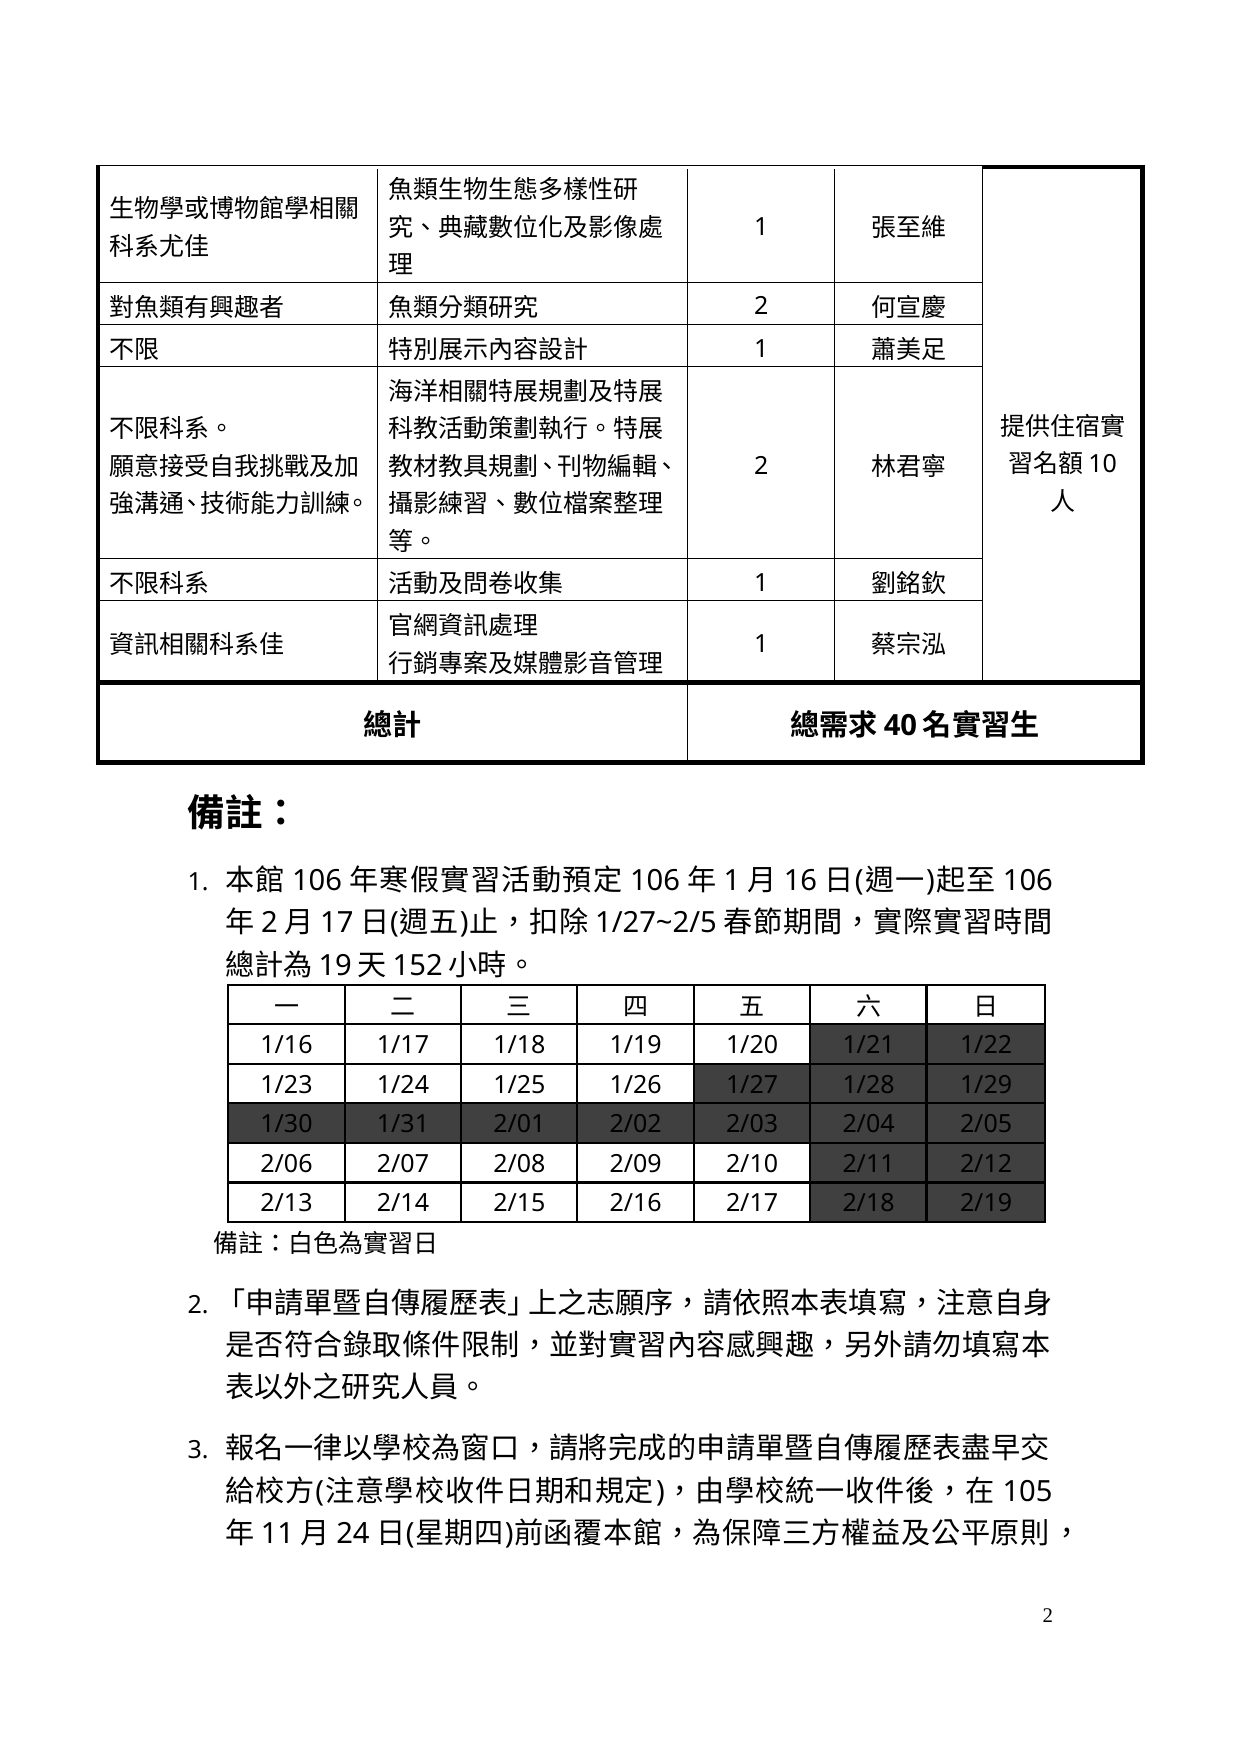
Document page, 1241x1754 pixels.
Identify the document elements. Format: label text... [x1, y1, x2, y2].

table_cell 1/21 [811, 1025, 925, 1063]
table_cell 林君寧 [835, 367, 982, 558]
text 備註： [187, 783, 1053, 837]
table_cell 不限科系 [100, 559, 377, 600]
table_cell 1/29 [928, 1065, 1044, 1102]
table_cell 1/31 [346, 1104, 460, 1142]
table_cell 2/13 [229, 1184, 344, 1221]
table_cell 1 [688, 325, 834, 366]
table_cell 2/10 [695, 1144, 809, 1181]
table_cell 2/06 [229, 1144, 344, 1181]
table_cell 提供住宿實習名額10人 [983, 169, 1140, 680]
table_cell 1/28 [811, 1065, 925, 1102]
table_header 五 [695, 986, 809, 1023]
table_cell 1/23 [229, 1065, 344, 1102]
table_cell 1/25 [462, 1065, 576, 1102]
table_cell 1/19 [578, 1025, 693, 1063]
table_cell 蕭美足 [835, 325, 982, 366]
table_header 一 [229, 986, 344, 1023]
table_cell 劉銘欽 [835, 559, 982, 600]
table_cell 2/15 [462, 1184, 576, 1221]
table_cell 1 [688, 601, 834, 680]
table_cell 1/20 [695, 1025, 809, 1063]
table_cell 資訊相關科系佳 [100, 601, 377, 680]
table_cell 1/26 [578, 1065, 693, 1102]
table_cell 2/03 [695, 1104, 809, 1142]
table_cell 2/01 [462, 1104, 576, 1142]
table_cell 2/14 [346, 1184, 460, 1221]
table_cell 2/16 [578, 1184, 693, 1221]
table_cell 2/08 [462, 1144, 576, 1181]
table_cell 2 [688, 367, 834, 558]
table_cell 1/24 [346, 1065, 460, 1102]
table_cell 不限 [100, 325, 377, 366]
table_cell 特別展示內容設計 [378, 325, 687, 366]
table_cell 2/12 [928, 1144, 1044, 1181]
table_cell 蔡宗泓 [835, 601, 982, 680]
table_header 三 [462, 986, 576, 1023]
table_cell 官網資訊處理 行銷專案及媒體影音管理 [378, 601, 687, 680]
table_cell 1/16 [229, 1025, 344, 1063]
table_cell 魚類分類研究 [378, 283, 687, 324]
table_cell 總計 [100, 685, 687, 760]
table_cell 海洋相關特展規劃及特展科教活動策劃執行。特展教材教具規劃、刊物編輯、攝影練習、數位檔案整理等。 [378, 367, 687, 558]
text 備註：白色為實習日 [187, 1223, 1053, 1261]
table_header 六 [811, 986, 925, 1023]
table_cell 1/17 [346, 1025, 460, 1063]
list 本館106年寒假實習活動預定106年1月16日(週一)起至106年2月17日(週五)止，扣除1/27~2/5春節期間，實際實習時間總計為19天152小時。 [187, 856, 1053, 983]
table_cell 2 [688, 283, 834, 324]
table_cell 1/30 [229, 1104, 344, 1142]
table_cell 不限科系。 願意接受自我挑戰及加強溝通、技術能力訓練。 [100, 367, 377, 558]
table_cell 魚類生物生態多樣性研究、典藏數位化及影像處理 [377, 166, 687, 282]
table_cell 1 [688, 559, 834, 600]
list 「申請單暨自傳履歷表」上之志願序，請依照本表填寫，注意自身是否符合錄取條件限制，並對實習內容感興趣，另外請勿填寫本表以外之研究人員。 [187, 1279, 1053, 1406]
table_cell 2/04 [811, 1104, 925, 1142]
table_cell 2/18 [811, 1184, 925, 1221]
table_cell 1/27 [695, 1065, 809, 1102]
table_cell 2/07 [346, 1144, 460, 1181]
table_cell 2/19 [928, 1184, 1044, 1221]
table_cell 2/05 [928, 1104, 1044, 1142]
table_cell 2/09 [578, 1144, 693, 1181]
table_cell 活動及問卷收集 [378, 559, 687, 600]
table_cell 1/18 [462, 1025, 576, 1063]
table_cell 總需求40名實習生 [688, 685, 1140, 760]
table_cell 2/17 [695, 1184, 809, 1221]
table_cell 2/11 [811, 1144, 925, 1181]
table_header 四 [578, 986, 693, 1023]
table_header 二 [346, 986, 460, 1023]
table_cell 1/22 [928, 1025, 1044, 1063]
table_cell 張至維 [835, 166, 982, 282]
table_cell 2/02 [578, 1104, 693, 1142]
table_cell 1 [687, 166, 835, 282]
list 報名一律以學校為窗口，請將完成的申請單暨自傳履歷表盡早交給校方(注意學校收件日期和規定)，由學校統一收件後，在105年11月24日(星期四)前函覆本館，為保障三方權益及公平原則，本館不受理個人報名。 [187, 1425, 1053, 1552]
table_cell 何宣慶 [835, 283, 982, 324]
table_header 日 [928, 986, 1044, 1023]
table_cell 對魚類有興趣者 [100, 283, 377, 324]
table_cell 生物學或博物館學相關科系尤佳 [100, 166, 377, 282]
